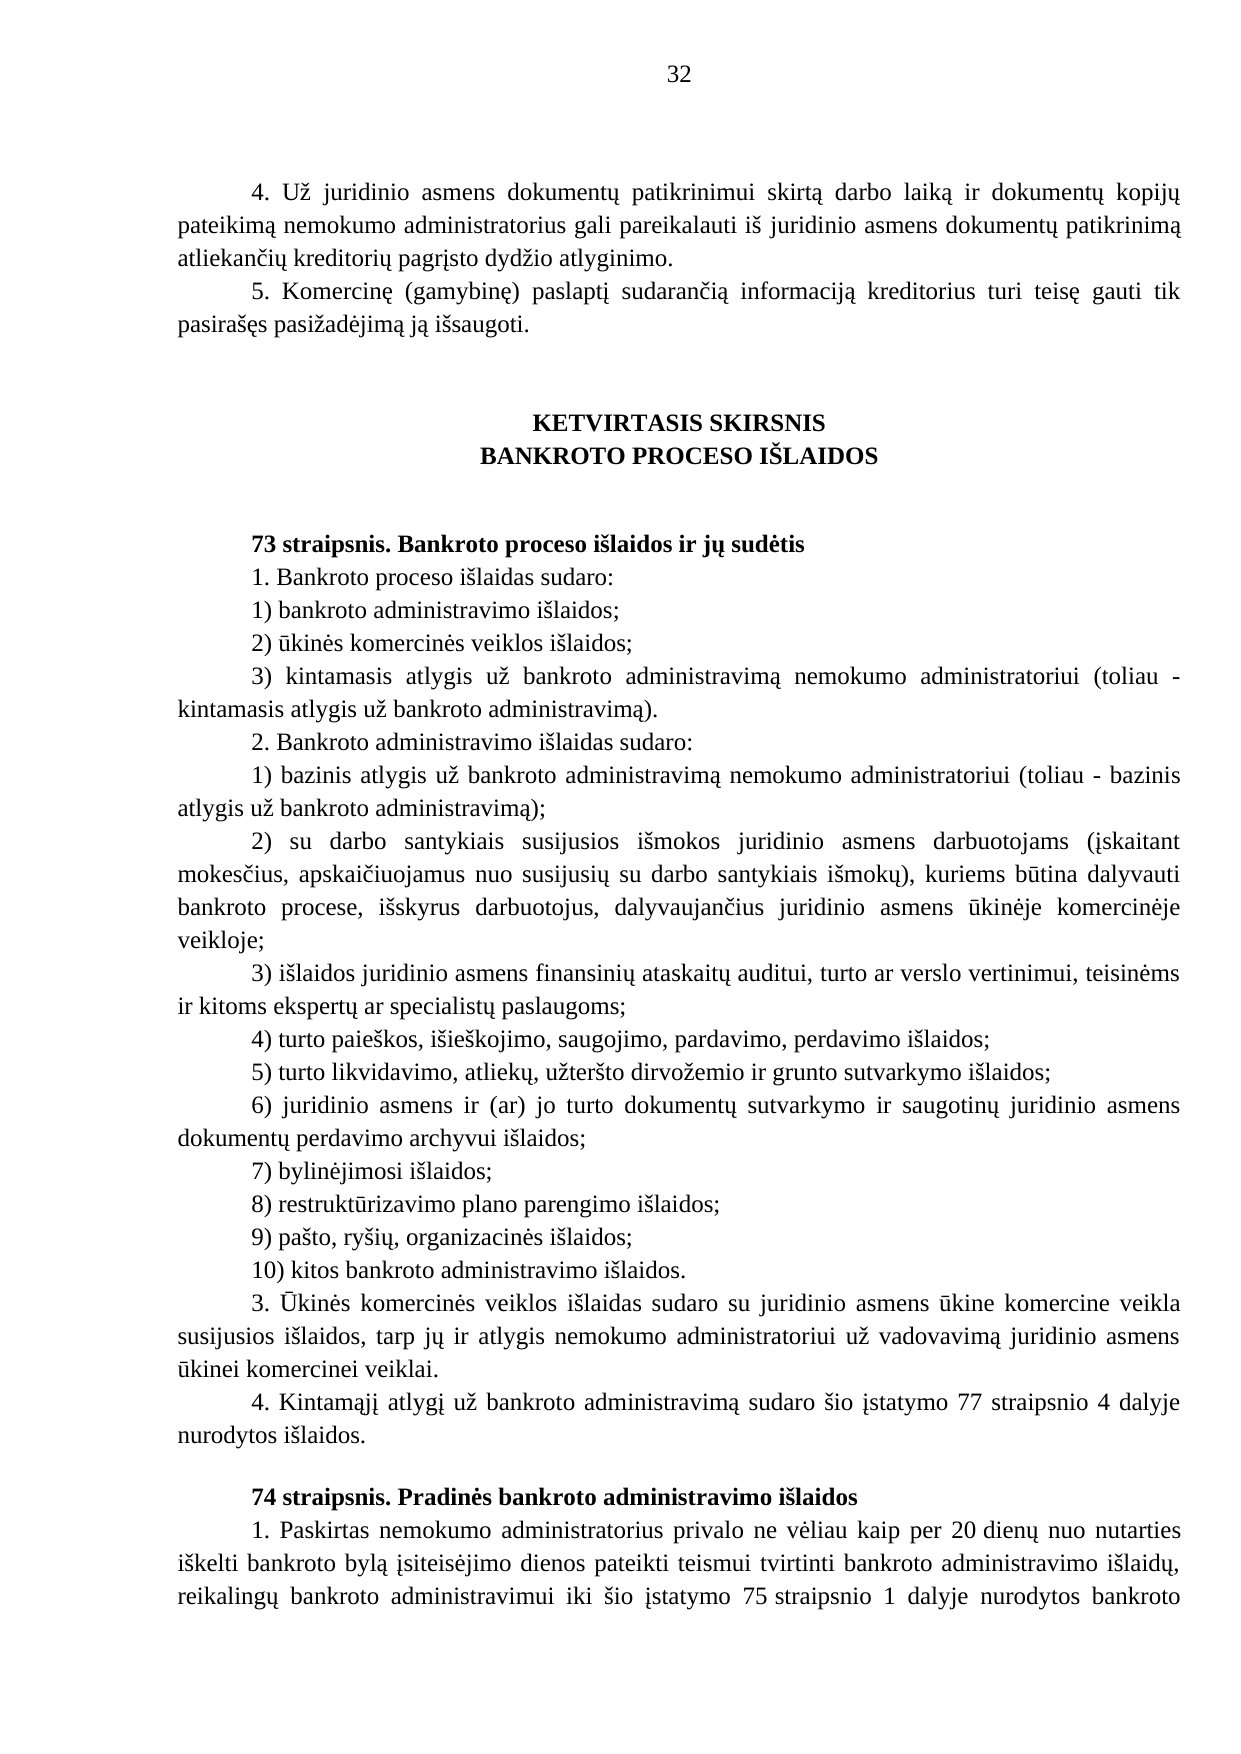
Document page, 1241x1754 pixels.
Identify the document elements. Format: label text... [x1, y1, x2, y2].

text 3) kintamasis atlygis už bankroto administravimą nemokumo administratoriui (toliau - kintamasis atlygis už bankroto administravimą). [177, 661, 1181, 723]
text 3. Ūkinės komercinės veiklos išlaidas sudaro su juridinio asmens ūkine komercine veikla susijusios išlaidos, tarp jų ir atlygis nemokumo administratoriui už vadovavimą juridinio asmens ūkinei komercinei veiklai. [177, 1288, 1181, 1383]
text 4) turto paieškos, išieškojimo, saugojimo, pardavimo, perdavimo išlaidos; [177, 1024, 1181, 1053]
text 74 straipsnis. Pradinės bankroto administravimo išlaidos [177, 1482, 1181, 1511]
text 1) bazinis atlygis už bankroto administravimą nemokumo administratoriui (toliau - bazinis atlygis už bankroto administravimą); [177, 760, 1181, 822]
text 10) kitos bankroto administravimo išlaidos. [177, 1255, 1181, 1284]
text 1) bankroto administravimo išlaidos; [177, 595, 1181, 624]
text KETVIRTASIS SKIRSNIS [177, 408, 1181, 437]
text 1. Paskirtas nemokumo administratorius privalo ne vėliau kaip per 20 dienų nuo nutarties iškelti bankroto bylą įsiteisėjimo dienos pateikti teismui tvirtinti bankroto administravimo išlaidų, reikalingų bankroto administravimui iki šio įstatymo 75 straipsnio 1 dalyje nurodytos bankroto [177, 1515, 1181, 1610]
text 7) bylinėjimosi išlaidos; [177, 1156, 1181, 1185]
text 5) turto likvidavimo, atliekų, užteršto dirvožemio ir grunto sutvarkymo išlaidos; [177, 1057, 1181, 1086]
text 4. Už juridinio asmens dokumentų patikrinimui skirtą darbo laiką ir dokumentų kopijų pateikimą nemokumo administratorius gali pareikalauti iš juridinio asmens dokumentų patikrinimą atliekančių kreditorių pagrįsto dydžio atlyginimo. [177, 177, 1181, 272]
text 2) su darbo santykiais susijusios išmokos juridinio asmens darbuotojams (įskaitant mokesčius, apskaičiuojamus nuo susijusių su darbo santykiais išmokų), kuriems būtina dalyvauti bankroto procese, išskyrus darbuotojus, dalyvaujančius juridinio asmens ūkinėje komercinėje veikloje; [177, 826, 1181, 954]
text BANKROTO PROCESO IŠLAIDOS [177, 441, 1181, 470]
text 1. Bankroto proceso išlaidas sudaro: [177, 562, 1181, 591]
text 2. Bankroto administravimo išlaidas sudaro: [177, 727, 1181, 756]
text 5. Komercinę (gamybinę) paslaptį sudarančią informaciją kreditorius turi teisę gauti tik pasirašęs pasižadėjimą ją išsaugoti. [177, 276, 1181, 338]
text 9) pašto, ryšių, organizacinės išlaidos; [177, 1222, 1181, 1251]
text 3) išlaidos juridinio asmens finansinių ataskaitų auditui, turto ar verslo vertinimui, teisinėms ir kitoms ekspertų ar specialistų paslaugoms; [177, 958, 1181, 1020]
text 73 straipsnis. Bankroto proceso išlaidos ir jų sudėtis [177, 529, 1181, 558]
text 4. Kintamąjį atlygį už bankroto administravimą sudaro šio įstatymo 77 straipsnio 4 dalyje nurodytos išlaidos. [177, 1387, 1181, 1449]
text 2) ūkinės komercinės veiklos išlaidos; [177, 628, 1181, 657]
text 6) juridinio asmens ir (ar) jo turto dokumentų sutvarkymo ir saugotinų juridinio asmens dokumentų perdavimo archyvui išlaidos; [177, 1090, 1181, 1152]
text 8) restruktūrizavimo plano parengimo išlaidos; [177, 1189, 1181, 1218]
